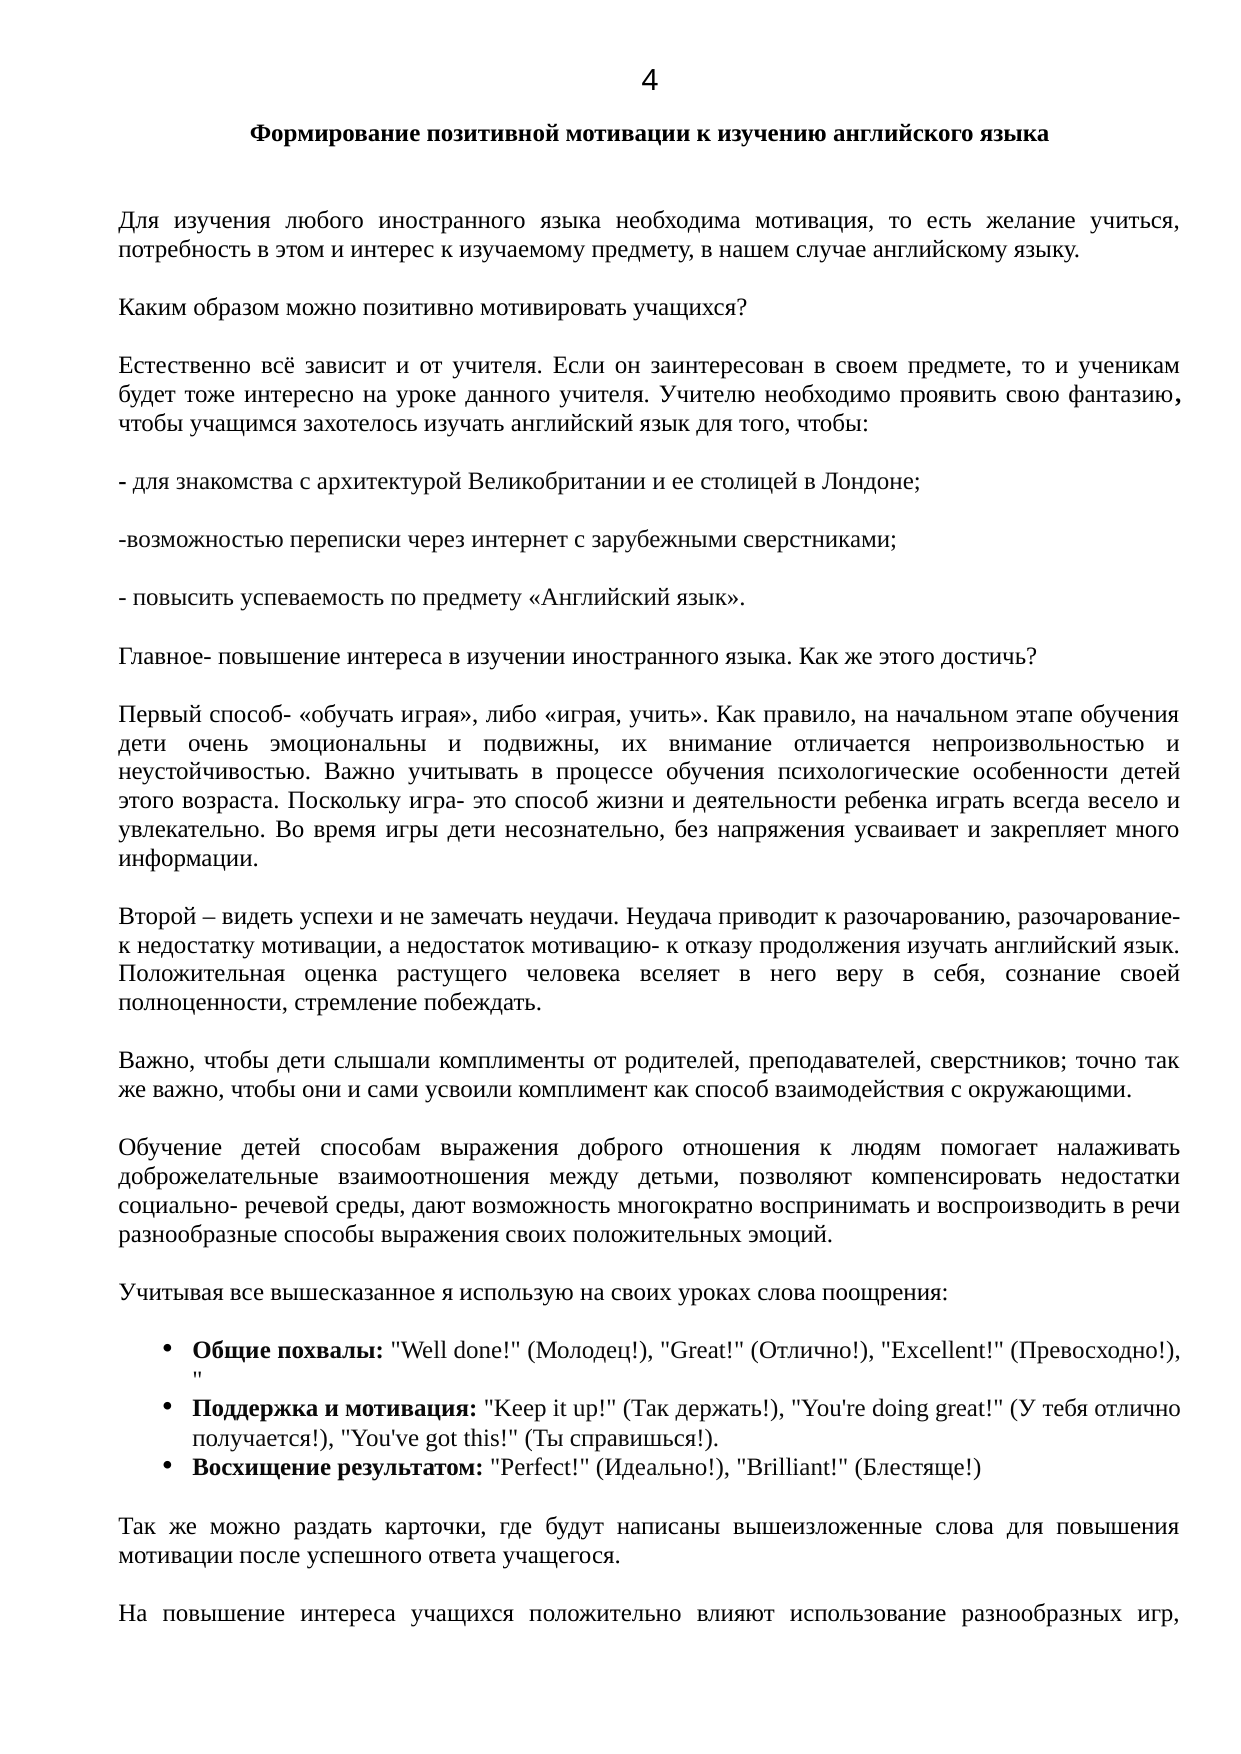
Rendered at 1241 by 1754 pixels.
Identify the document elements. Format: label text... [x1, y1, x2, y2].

text Первый способ- «обучать играя», либо «играя, учить». Как правило, на начальном этапе обучения дети очень эмоциональны и подвижны, их внимание отличается непроизвольностью и неустойчивостью. Важно учитывать в процессе обучения психологические особенности детей этого возраста. Поскольку игра- это способ жизни и деятельности ребенка играть всегда весело и увлекательно. Во время игры дети несознательно, без напряжения усваивает и закрепляет много информации. [118, 699, 1181, 871]
text Учитывая все вышесказанное я использую на своих уроках слова поощрения: [118, 1277, 1181, 1306]
text Для изучения любого иностранного языка необходима мотивация, то есть желание учиться, потребность в этом и интерес к изучаемому предмету, в нашем случае английскому языку. [118, 205, 1181, 263]
text Важно, чтобы дети слышали комплименты от родителей, преподавателей, сверстников; точно так же важно, чтобы они и сами усвоили комплимент как способ взаимодействия с окружающими. [118, 1045, 1181, 1103]
text Так же можно раздать карточки, где будут написаны вышеизложенные слова для повышения мотивации после успешного ответа учащегося. [118, 1511, 1181, 1569]
text - для знакомства с архитектурой Великобритании и ее столицей в Лондоне; [118, 466, 1181, 495]
subtitle Формирование позитивной мотивации к изучению английского языка [118, 118, 1181, 147]
list Восхищение результатом: "Perfect!" (Идеально!), "Brilliant!" (Блестяще!) [162, 1452, 1181, 1482]
text - повысить успеваемость по предмету «Английский язык». [118, 582, 1181, 611]
text Второй – видеть успехи и не замечать неудачи. Неудача приводит к разочарованию, разочарование- к недостатку мотивации, а недостаток мотивацию- к отказу продолжения изучать английский язык. Положительная оценка растущего человека вселяет в него веру в себя, сознание своей полноценности, стремление побеждать. [118, 901, 1181, 1016]
text На повышение интереса учащихся положительно влияют использование разнообразных игр, [118, 1598, 1181, 1627]
text Обучение детей способам выражения доброго отношения к людям помогает налаживать доброжелательные взаимоотношения между детьми, позволяют компенсировать недостатки социально- речевой среды, дают возможность многократно воспринимать и воспроизводить в речи разнообразные способы выражения своих положительных эмоций. [118, 1132, 1181, 1247]
text Главное- повышение интереса в изучении иностранного языка. Как же этого достичь? [118, 641, 1181, 669]
list Общие похвалы: "Well done!" (Молодец!), "Great!" (Отлично!), "Excellent!" (Превосходно!), " [162, 1335, 1181, 1393]
text Естественно всё зависит и от учителя. Если он заинтересован в своем предмете, то и ученикам будет тоже интересно на уроке данного учителя. Учителю необходимо проявить свою фантазию, чтобы учащимся захотелось изучать английский язык для того, чтобы: [118, 350, 1181, 437]
text Каким образом можно позитивно мотивировать учащихся? [118, 292, 1181, 321]
text -возможностью переписки через интернет с зарубежными сверстниками; [118, 524, 1181, 553]
list Поддержка и мотивация: "Keep it up!" (Так держать!), "You're doing great!" (У тебя отлично получается!), "You've got this!" (Ты справишься!). [162, 1393, 1181, 1452]
